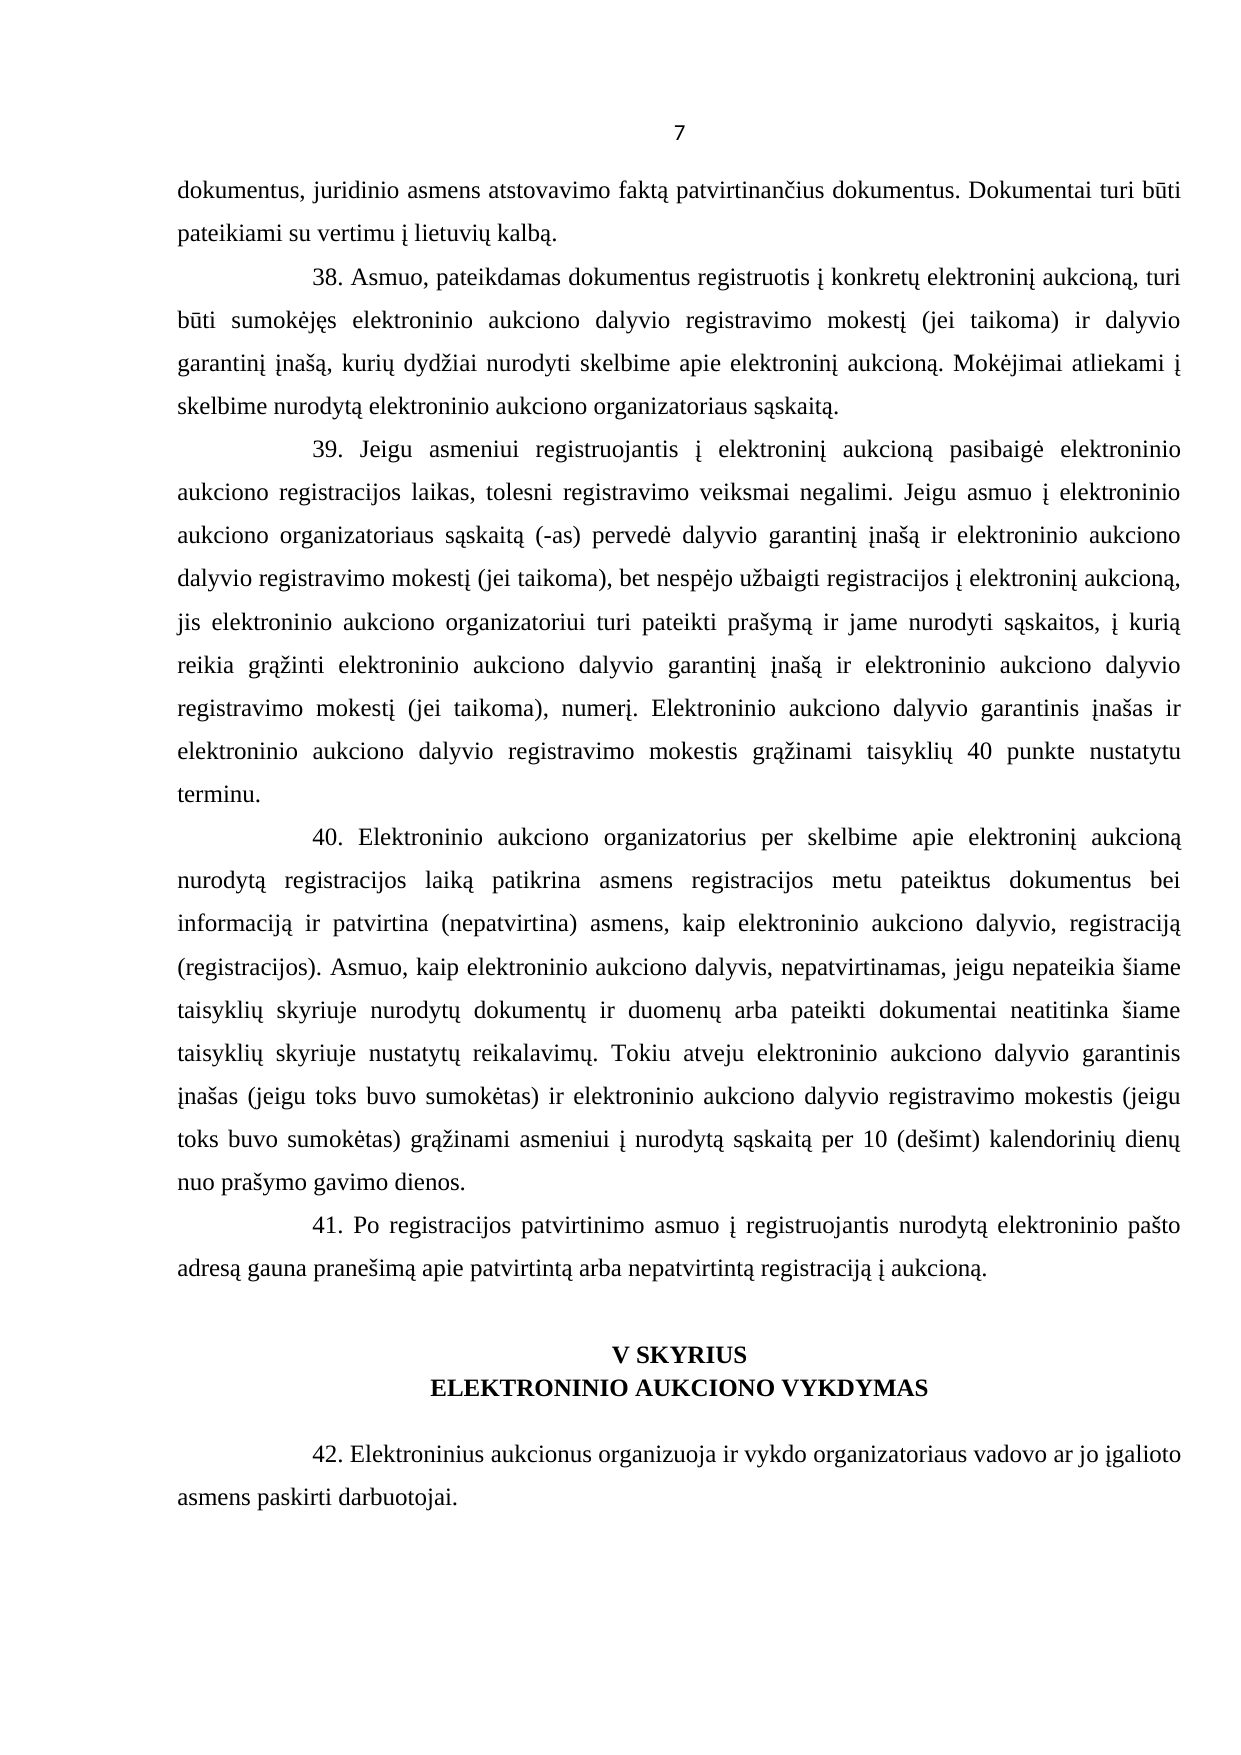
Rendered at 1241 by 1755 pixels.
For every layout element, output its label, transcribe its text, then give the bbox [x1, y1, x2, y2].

text 40. Elektroninio aukciono organizatorius per skelbime apie elektroninį aukcioną nurodytą registracijos laiką patikrina asmens registracijos metu pateiktus dokumentus bei informaciją ir patvirtina (nepatvirtina) asmens, kaip elektroninio aukciono dalyvio, registraciją (registracijos). Asmuo, kaip elektroninio aukciono dalyvis, nepatvirtinamas, jeigu nepateikia šiame taisyklių skyriuje nurodytų dokumentų ir duomenų arba pateikti dokumentai neatitinka šiame taisyklių skyriuje nustatytų reikalavimų. Tokiu atveju elektroninio aukciono dalyvio garantinis įnašas (jeigu toks buvo sumokėtas) ir elektroninio aukciono dalyvio registravimo mokestis (jeigu toks buvo sumokėtas) grąžinami asmeniui į nurodytą sąskaitą per 10 (dešimt) kalendorinių dienų nuo prašymo gavimo dienos. [177, 822, 1182, 1196]
text 38. Asmuo, pateikdamas dokumentus registruotis į konkretų elektroninį aukcioną, turi būti sumokėjęs elektroninio aukciono dalyvio registravimo mokestį (jei taikoma) ir dalyvio garantinį įnašą, kurių dydžiai nurodyti skelbime apie elektroninį aukcioną. Mokėjimai atliekami į skelbime nurodytą elektroninio aukciono organizatoriaus sąskaitą. [177, 262, 1182, 420]
text 42. Elektroninius aukcionus organizuoja ir vykdo organizatoriaus vadovo ar jo įgalioto asmens paskirti darbuotojai. [177, 1439, 1182, 1511]
text 41. Po registracijos patvirtinimo asmuo į registruojantis nurodytą elektroninio pašto adresą gauna pranešimą apie patvirtintą arba nepatvirtintą registraciją į aukcioną. [177, 1210, 1182, 1282]
text 39. Jeigu asmeniui registruojantis į elektroninį aukcioną pasibaigė elektroninio aukciono registracijos laikas, tolesni registravimo veiksmai negalimi. Jeigu asmuo į elektroninio aukciono organizatoriaus sąskaitą (-as) pervedė dalyvio garantinį įnašą ir elektroninio aukciono dalyvio registravimo mokestį (jei taikoma), bet nespėjo užbaigti registracijos į elektroninį aukcioną, jis elektroninio aukciono organizatoriui turi pateikti prašymą ir jame nurodyti sąskaitos, į kurią reikia grąžinti elektroninio aukciono dalyvio garantinį įnašą ir elektroninio aukciono dalyvio registravimo mokestį (jei taikoma), numerį. Elektroninio aukciono dalyvio garantinis įnašas ir elektroninio aukciono dalyvio registravimo mokestis grąžinami taisyklių 40 punkte nustatytu terminu. [177, 434, 1182, 808]
text ELEKTRONINIO AUKCIONO VYKDYMAS [177, 1373, 1182, 1401]
text V SKYRIUS [177, 1340, 1182, 1368]
text dokumentus, juridinio asmens atstovavimo faktą patvirtinančius dokumentus. Dokumentai turi būti pateikiami su vertimu į lietuvių kalbą. [177, 175, 1182, 247]
